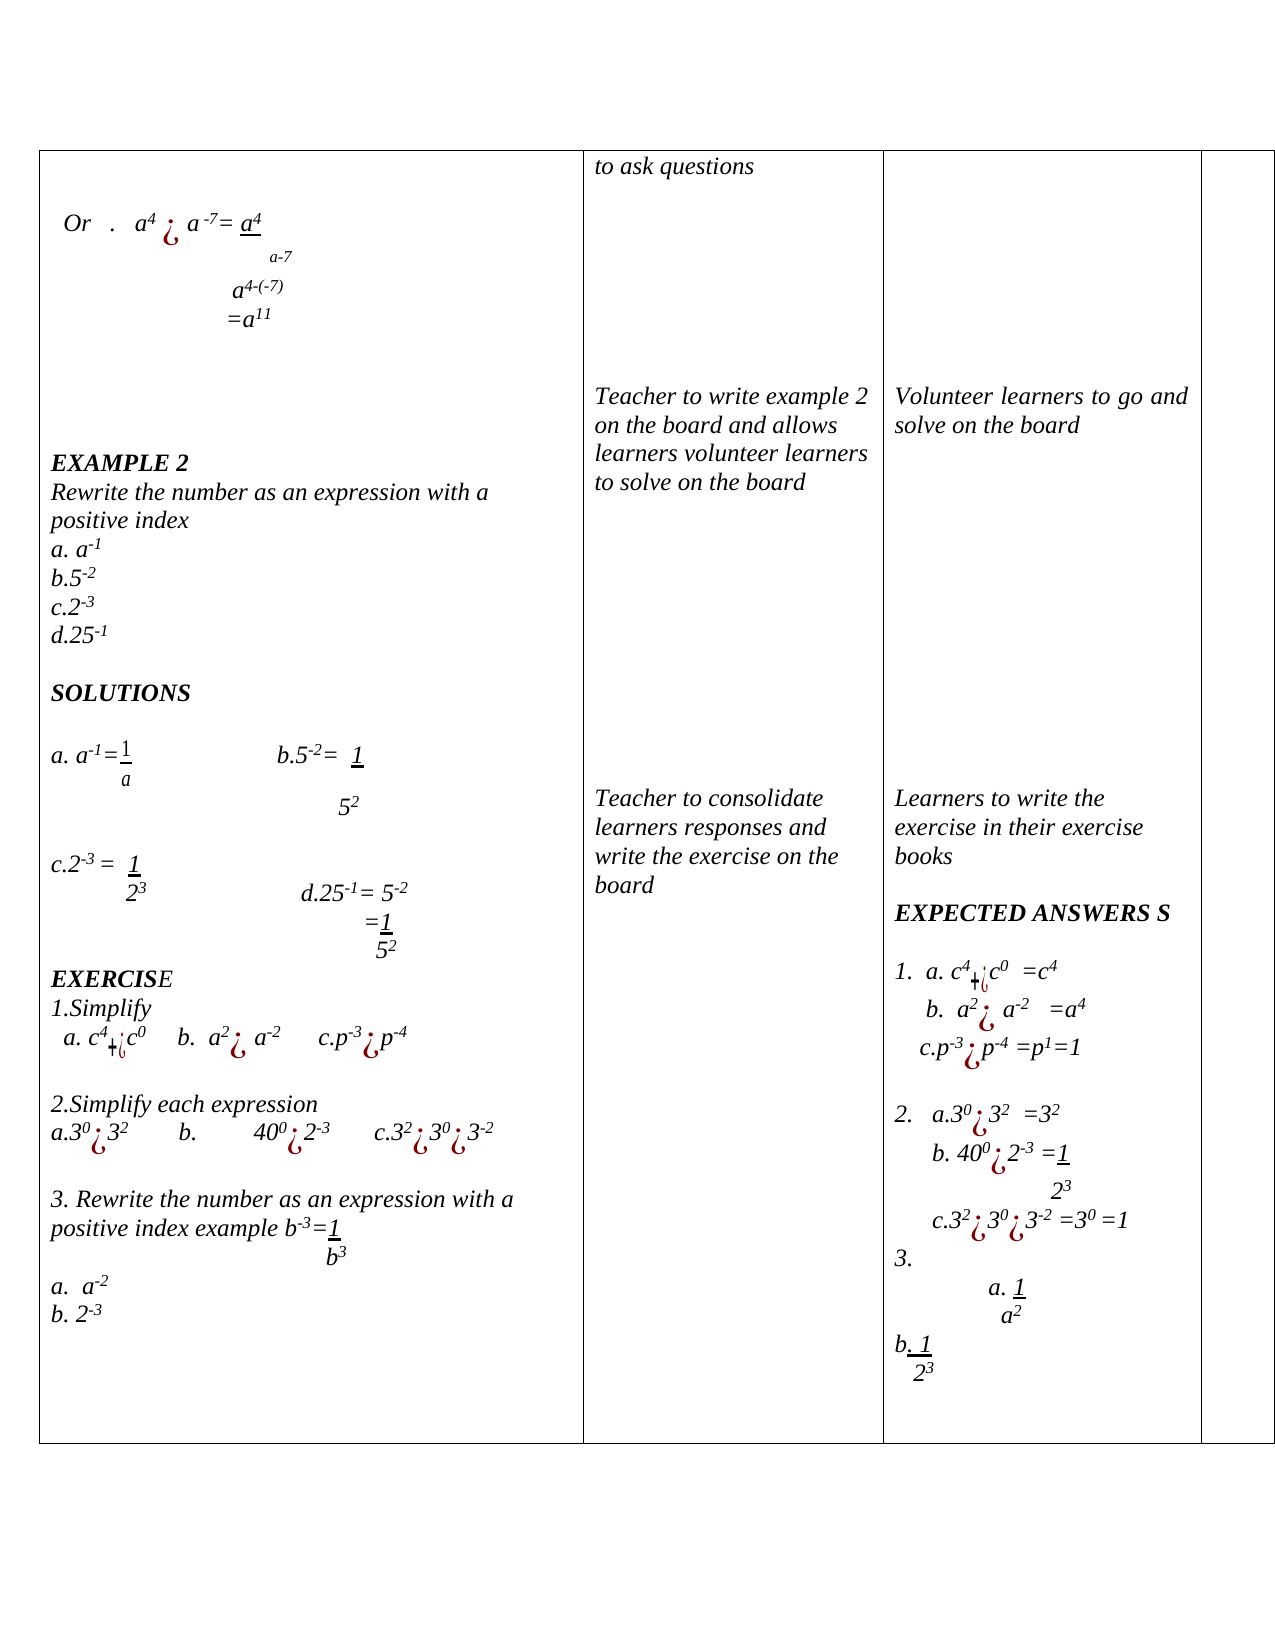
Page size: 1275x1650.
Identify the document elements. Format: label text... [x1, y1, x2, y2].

table_cell Volunteer learners to go and solve on the board Learners to write the exercise in their exercise books EXPECTED ANSWERS S 1. a. c4c0 =c4 b. a2 a-2 =a4 c.p-3p-4 =p1=1 2. a.3032 =32 b. 4002-3 =1 23 c.32303-2 =30 =1 3. a. 1 a2 b. 1 23 [884, 151, 1201, 1443]
table_cell [1202, 151, 1274, 1443]
table_cell MULTIPLICATIVE INVERSE The reciprocal of a number is a the number‘s multiplicative inverse Example is the multiplicative inverse of 2 The product of a number an its multiplicative inverse is 1 For example 2=1 (1 is the multiplicative unit) So we can write as 2-1 The multiplicative inverse of x is x-1;so that x x-1 =x0 =1 EXAMPLE 1. a. a4 a -7 SOLUTIONS a. a4 a -7= a41 a7 = a4 a 7 =a11 Or . a4 a -7= a4 a-7 a4-(-7) =a11 EXAMPLE 2 Rewrite the number as an expression with a positive index a. a-1 b.5-2 c.2-3 d.25-1 SOLUTIONS a. a-1= b.5-2= 1 52 c.2-3 = 1 23 d.25-1= 5-2 =1 52 EXERCISE 1.Simplify a. c4c0 b. a2 a-2 c.p-3p-4 2.Simplify each expression a.3032 b. 4002-3 c.32303-2 3. Rewrite the number as an expression with a positive index example b-3=1 b3 a. a-2 b. 2-3 [40, 151, 583, 1443]
table_cell to ask questions Teacher to write example 2 on the board and allows learners volunteer learners to solve on the board Teacher to consolidate learners responses and write the exercise on the board [584, 151, 883, 1443]
